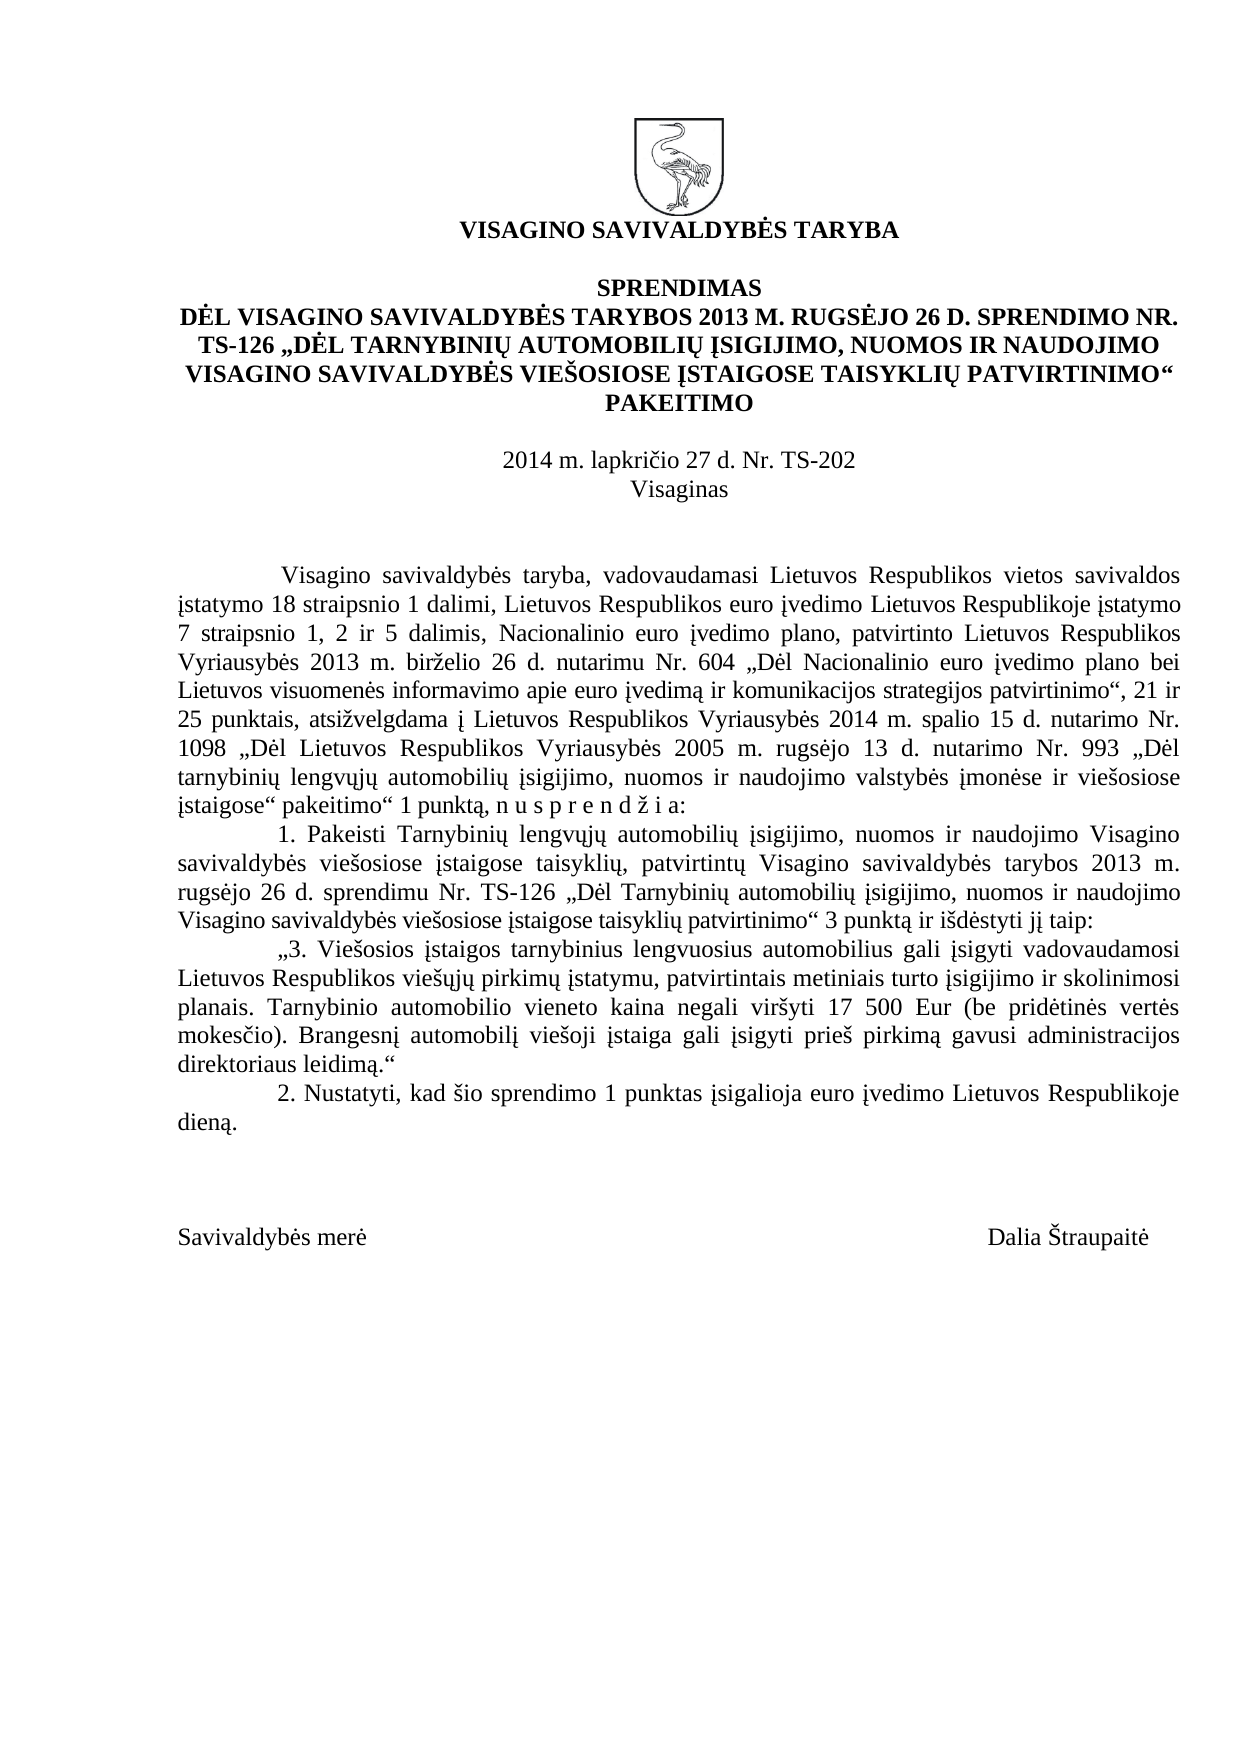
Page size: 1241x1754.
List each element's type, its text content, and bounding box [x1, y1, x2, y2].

text DĖL VISAGINO SAVIVALDYBĖS TARYBOS 2013 M. RUGSĖJO 26 D. SPRENDIMO NR. TS-126 „DĖL TARNYBINIŲ AUTOMOBILIŲ ĮSIGIJIMO, NUOMOS IR NAUDOJIMO VISAGINO SAVIVALDYBĖS VIEŠOSIOSE ĮSTAIGOSE TAISYKLIŲ PATVIRTINIMO“ PAKEITIMO [177, 302, 1181, 417]
text „3. Viešosios įstaigos tarnybinius lengvuosius automobilius gali įsigyti vadovaudamosi Lietuvos Respublikos viešųjų pirkimų įstatymu, patvirtintais metiniais turto įsigijimo ir skolinimosi planais. Tarnybinio automobilio vieneto kaina negali viršyti 17 500 Eur (be pridėtinės vertės mokesčio). Brangesnį automobilį viešoji įstaiga gali įsigyti prieš pirkimą gavusi administracijos direktoriaus leidimą.“ [177, 934, 1181, 1078]
text 2. Nustatyti, kad šio sprendimo 1 punktas įsigalioja euro įvedimo Lietuvos Respublikoje dieną. [177, 1078, 1181, 1136]
text visagino savivaldybės taryba [177, 216, 1181, 244]
text 2014 m. lapkričio 27 d. Nr. TS-202 [177, 446, 1181, 474]
text sprendimas [177, 273, 1181, 302]
text Visagino savivaldybės taryba, vadovaudamasi Lietuvos Respublikos vietos savivaldos įstatymo 18 straipsnio 1 dalimi, Lietuvos Respublikos euro įvedimo Lietuvos Respublikoje įstatymo 7 straipsnio 1, 2 ir 5 dalimis, Nacionalinio euro įvedimo plano, patvirtinto Lietuvos Respublikos Vyriausybės 2013 m. birželio 26 d. nutarimu Nr. 604 „Dėl Nacionalinio euro įvedimo plano bei Lietuvos visuomenės informavimo apie euro įvedimą ir komunikacijos strategijos patvirtinimo“, 21 ir 25 punktais, atsižvelgdama į Lietuvos Respublikos Vyriausybės 2014 m. spalio 15 d. nutarimo Nr. 1098 „Dėl Lietuvos Respublikos Vyriausybės 2005 m. rugsėjo 13 d. nutarimo Nr. 993 „Dėl tarnybinių lengvųjų automobilių įsigijimo, nuomos ir naudojimo valstybės įmonėse ir viešosiose įstaigose“ pakeitimo“ 1 punktą, n u s p r e n d ž i a: [177, 561, 1181, 819]
text Visaginas [177, 474, 1181, 503]
text 1. Pakeisti Tarnybinių lengvųjų automobilių įsigijimo, nuomos ir naudojimo Visagino savivaldybės viešosiose įstaigose taisyklių, patvirtintų Visagino savivaldybės tarybos 2013 m. rugsėjo 26 d. sprendimu Nr. TS-126 „Dėl Tarnybinių automobilių įsigijimo, nuomos ir naudojimo Visagino savivaldybės viešosiose įstaigose taisyklių patvirtinimo“ 3 punktą ir išdėstyti jį taip: [177, 819, 1181, 934]
text Savivaldybės merė Dalia Štraupaitė [177, 1222, 1181, 1251]
